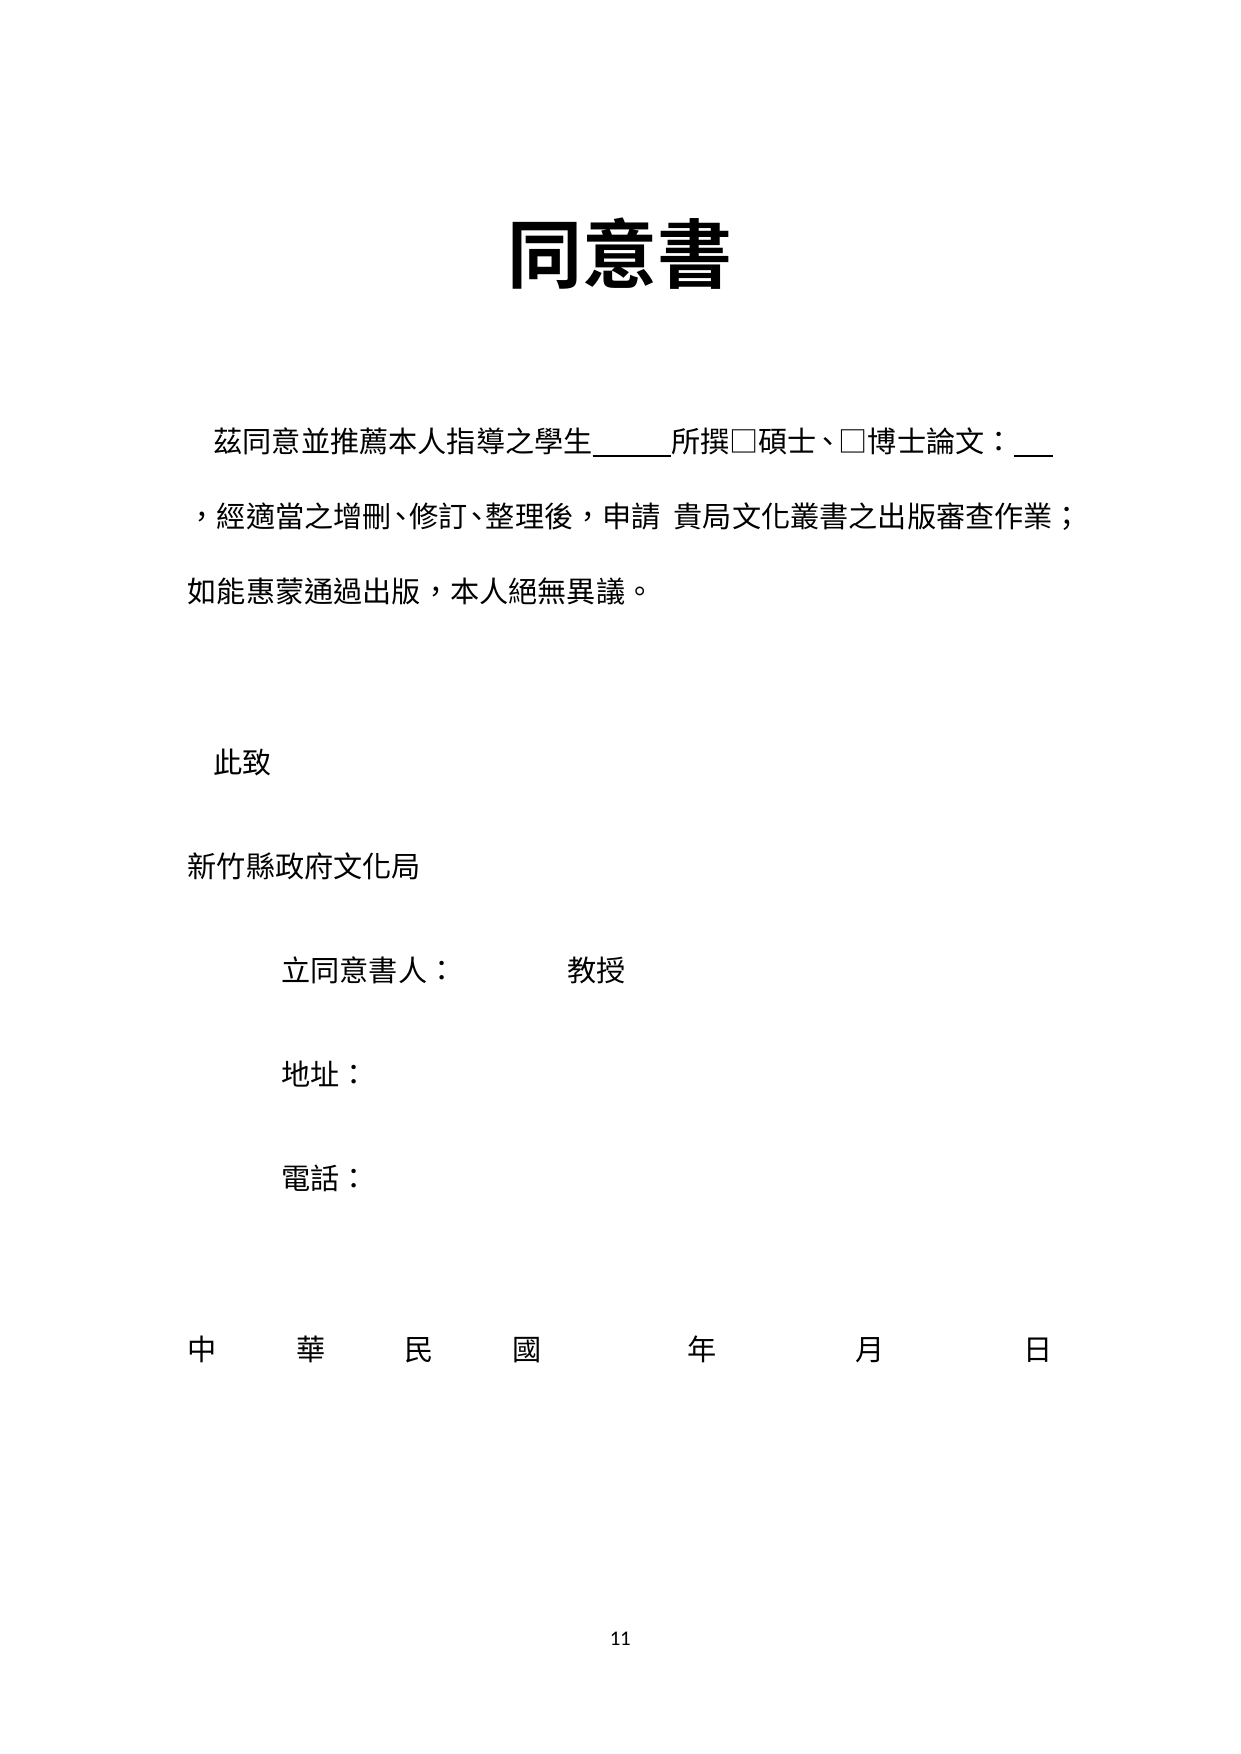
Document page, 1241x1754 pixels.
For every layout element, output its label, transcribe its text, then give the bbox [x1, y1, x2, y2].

text 茲同意並推薦本人指導之學生 所撰□碩士、□博士論文： ，經適當之增刪、修訂、整理後，申請 貴局文化叢書之出版審查作業；如能惠蒙通過出版，本人絕無異議。 [187, 402, 1053, 627]
text 此致 [187, 723, 1053, 798]
text 地址： [187, 1035, 1053, 1110]
text 立同意書人： 教授 [187, 931, 1053, 1006]
text 同意書 [187, 194, 1053, 306]
text 中 華 民 國 年 月 日 [187, 1310, 1053, 1385]
text 新竹縣政府文化局 [187, 827, 1053, 902]
text 電話： [187, 1139, 1053, 1214]
